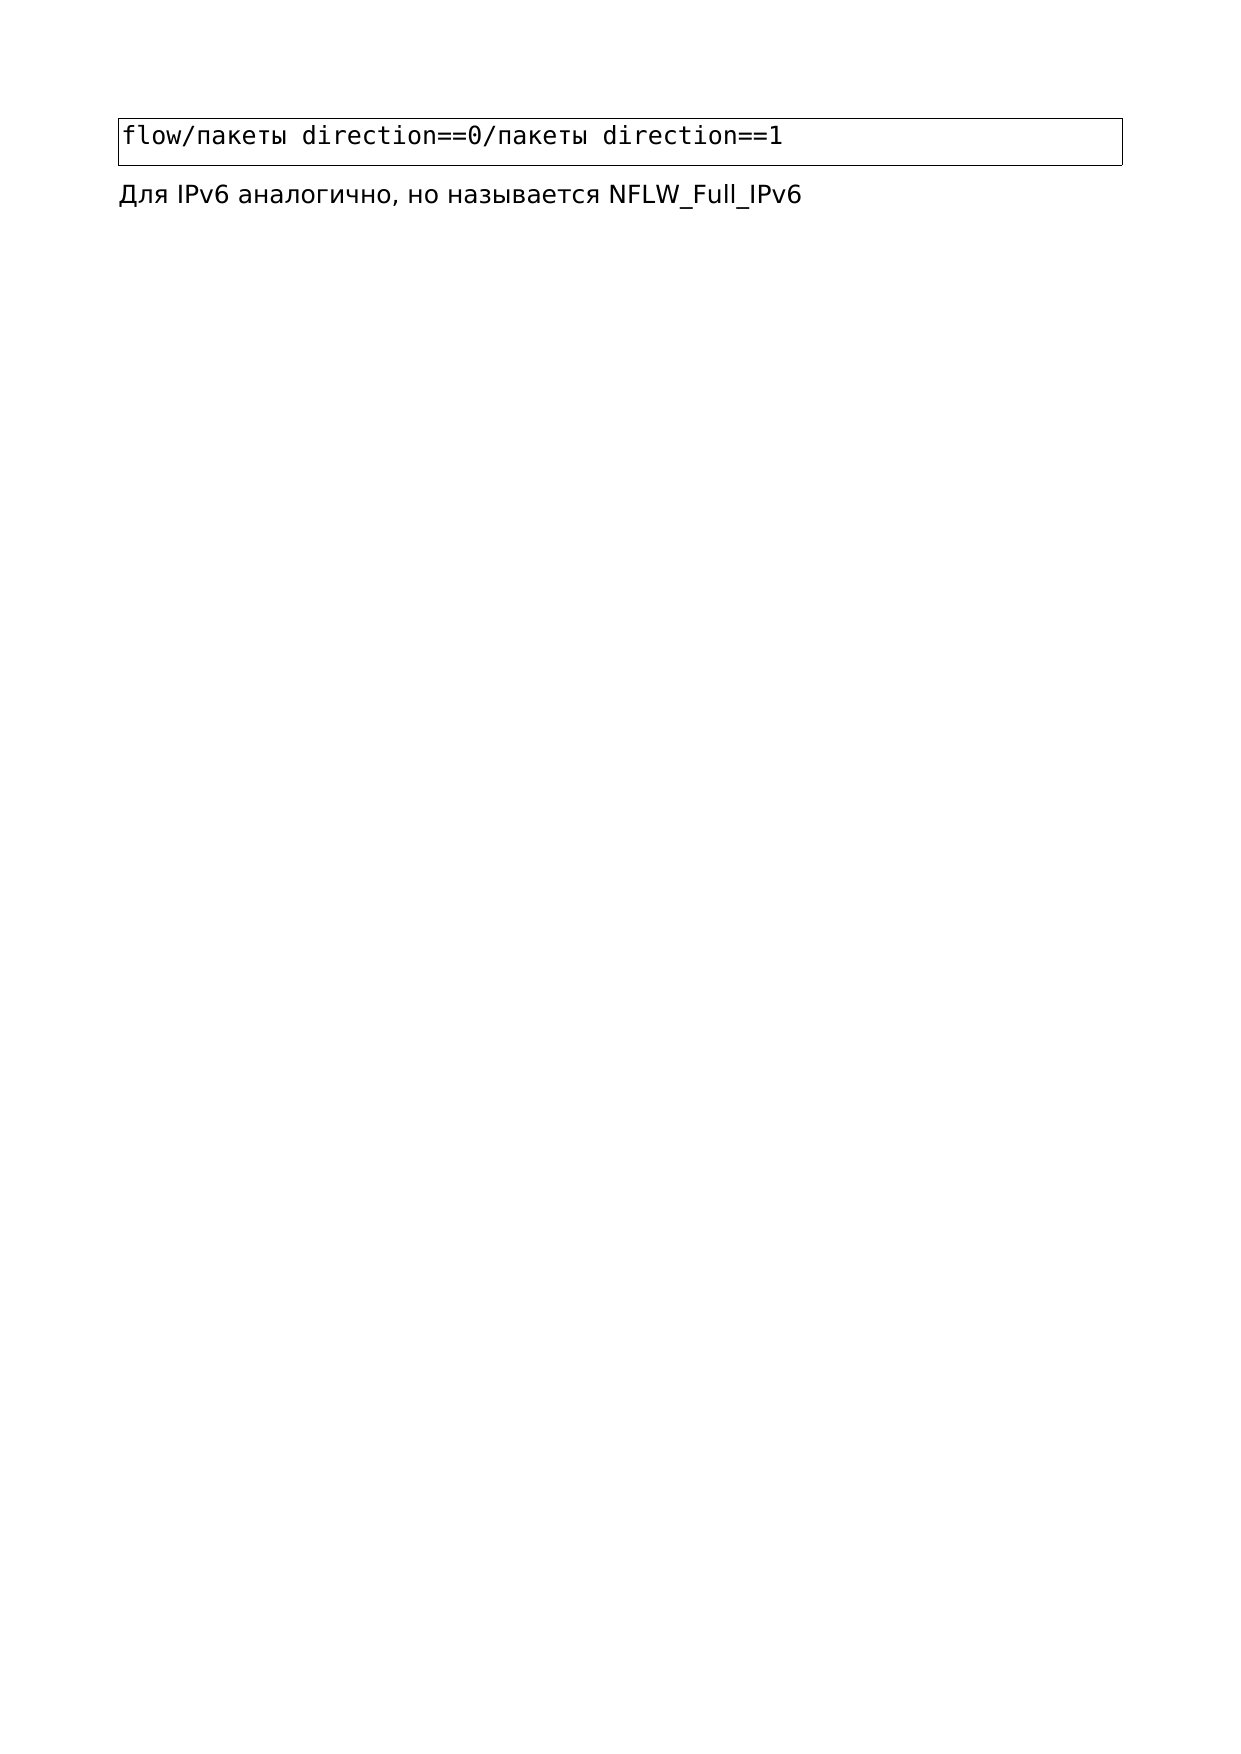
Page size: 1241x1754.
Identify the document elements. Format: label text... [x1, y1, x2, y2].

table_header flow/пакеты direction==0/пакеты direction==1 [119, 119, 1122, 165]
text Для IPv6 аналогично, но называется NFLW_Full_IPv6 [118, 180, 1122, 209]
